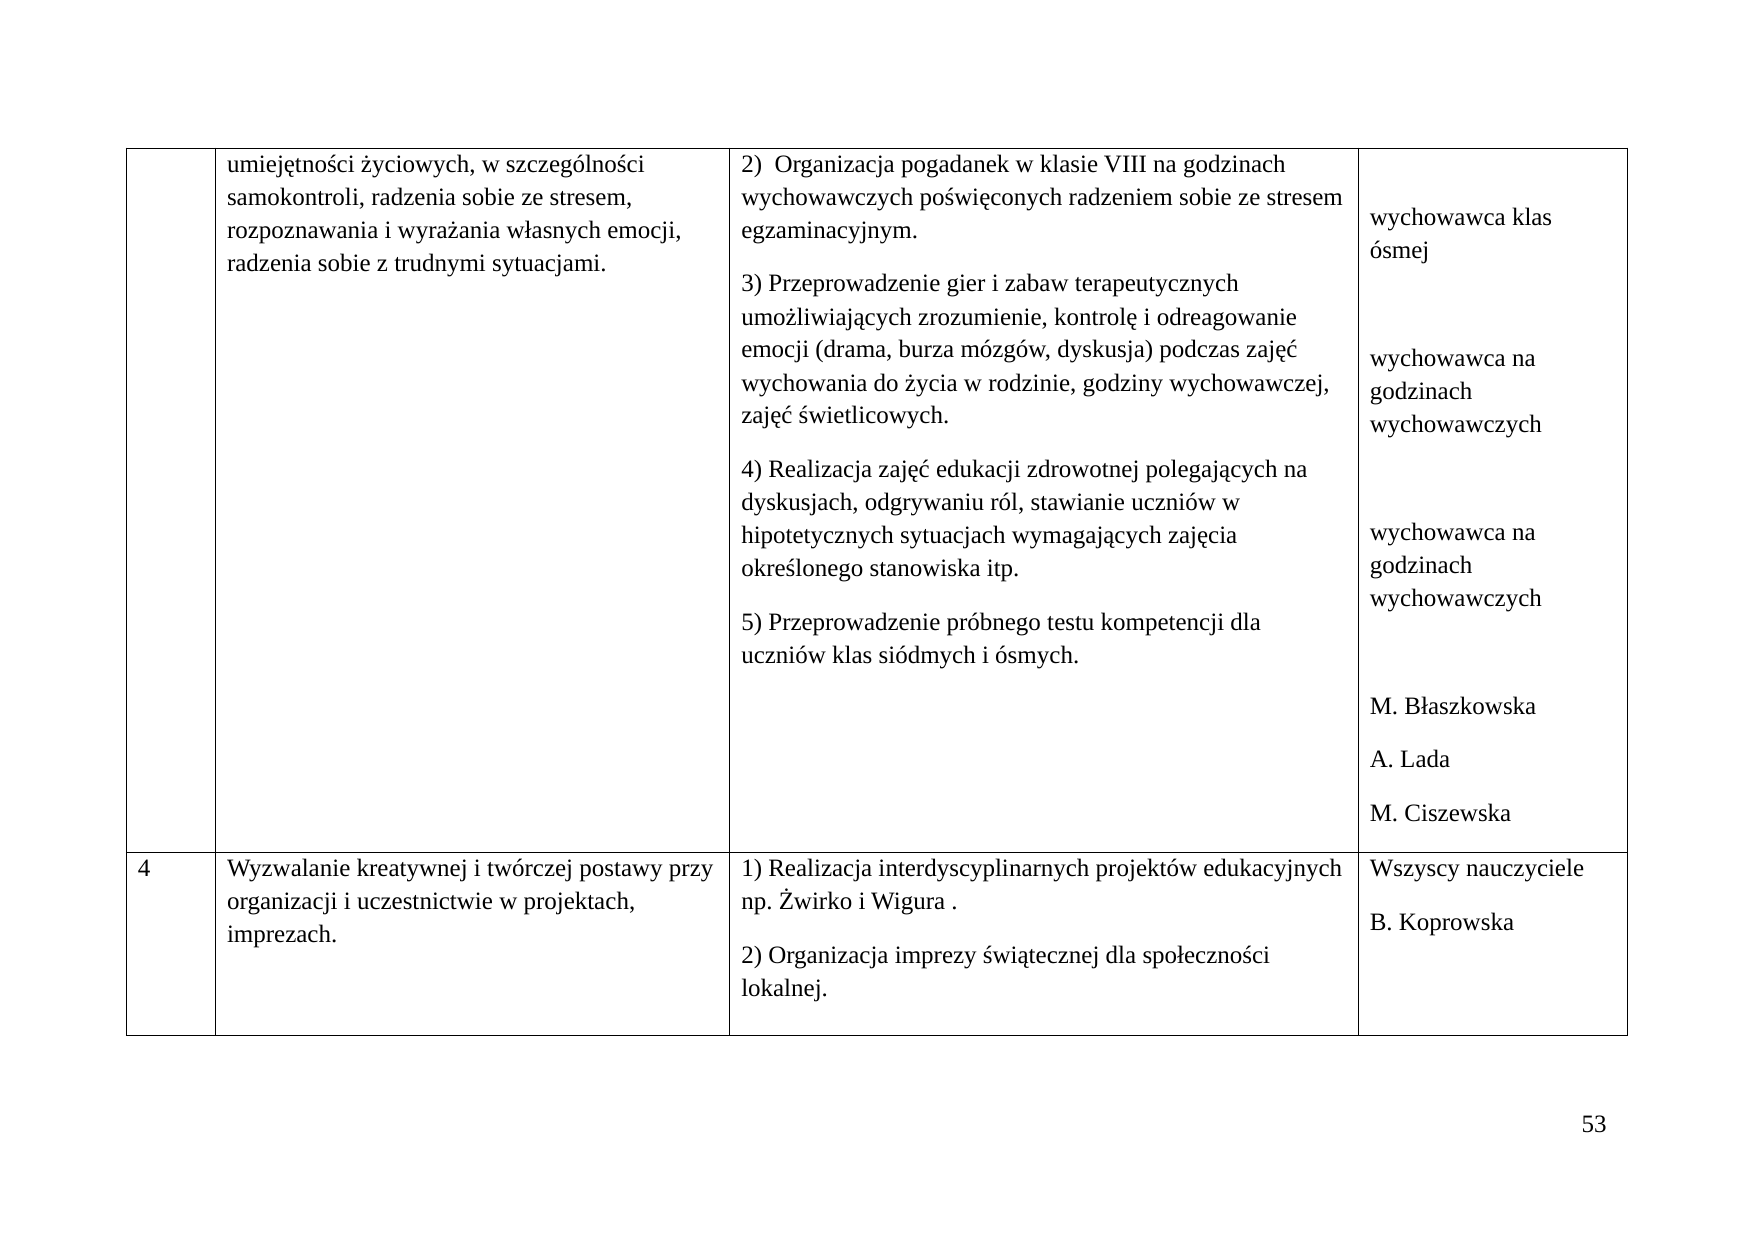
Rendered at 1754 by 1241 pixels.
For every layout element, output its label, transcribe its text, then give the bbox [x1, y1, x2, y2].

table_cell 1) Realizacja interdyscyplinarnych projektów edukacyjnych np. Żwirko i Wigura . 2) Organizacja imprezy świątecznej dla społeczności lokalnej. [730, 853, 1358, 1035]
table_cell 2) Organizacja pogadanek w klasie VIII na godzinach wychowawczych poświęconych radzeniem sobie ze stresem egzaminacyjnym. 3) Przeprowadzenie gier i zabaw terapeutycznych umożliwiających zrozumienie, kontrolę i odreagowanie emocji (drama, burza mózgów, dyskusja) podczas zajęć wychowania do życia w rodzinie, godziny wychowawczej, zajęć świetlicowych. 4) Realizacja zajęć edukacji zdrowotnej polegających na dyskusjach, odgrywaniu ról, stawianie uczniów w hipotetycznych sytuacjach wymagających zajęcia określonego stanowiska itp. 5) Przeprowadzenie próbnego testu kompetencji dla uczniów klas siódmych i ósmych. [730, 149, 1358, 852]
table_cell Wyzwalanie kreatywnej i twórczej postawy przy organizacji i uczestnictwie w projektach, imprezach. [216, 853, 729, 1035]
table_cell Wszyscy nauczyciele B. Koprowska [1359, 853, 1627, 1035]
table_cell umiejętności życiowych, w szczególności samokontroli, radzenia sobie ze stresem, rozpoznawania i wyrażania własnych emocji, radzenia sobie z trudnymi sytuacjami. [216, 149, 729, 852]
table_cell 4 [127, 853, 215, 1035]
table_cell [127, 149, 215, 852]
table_cell wychowawca klas ósmej wychowawca na godzinach wychowawczych wychowawca na godzinach wychowawczych M. Błaszkowska A. Lada M. Ciszewska [1359, 149, 1627, 852]
